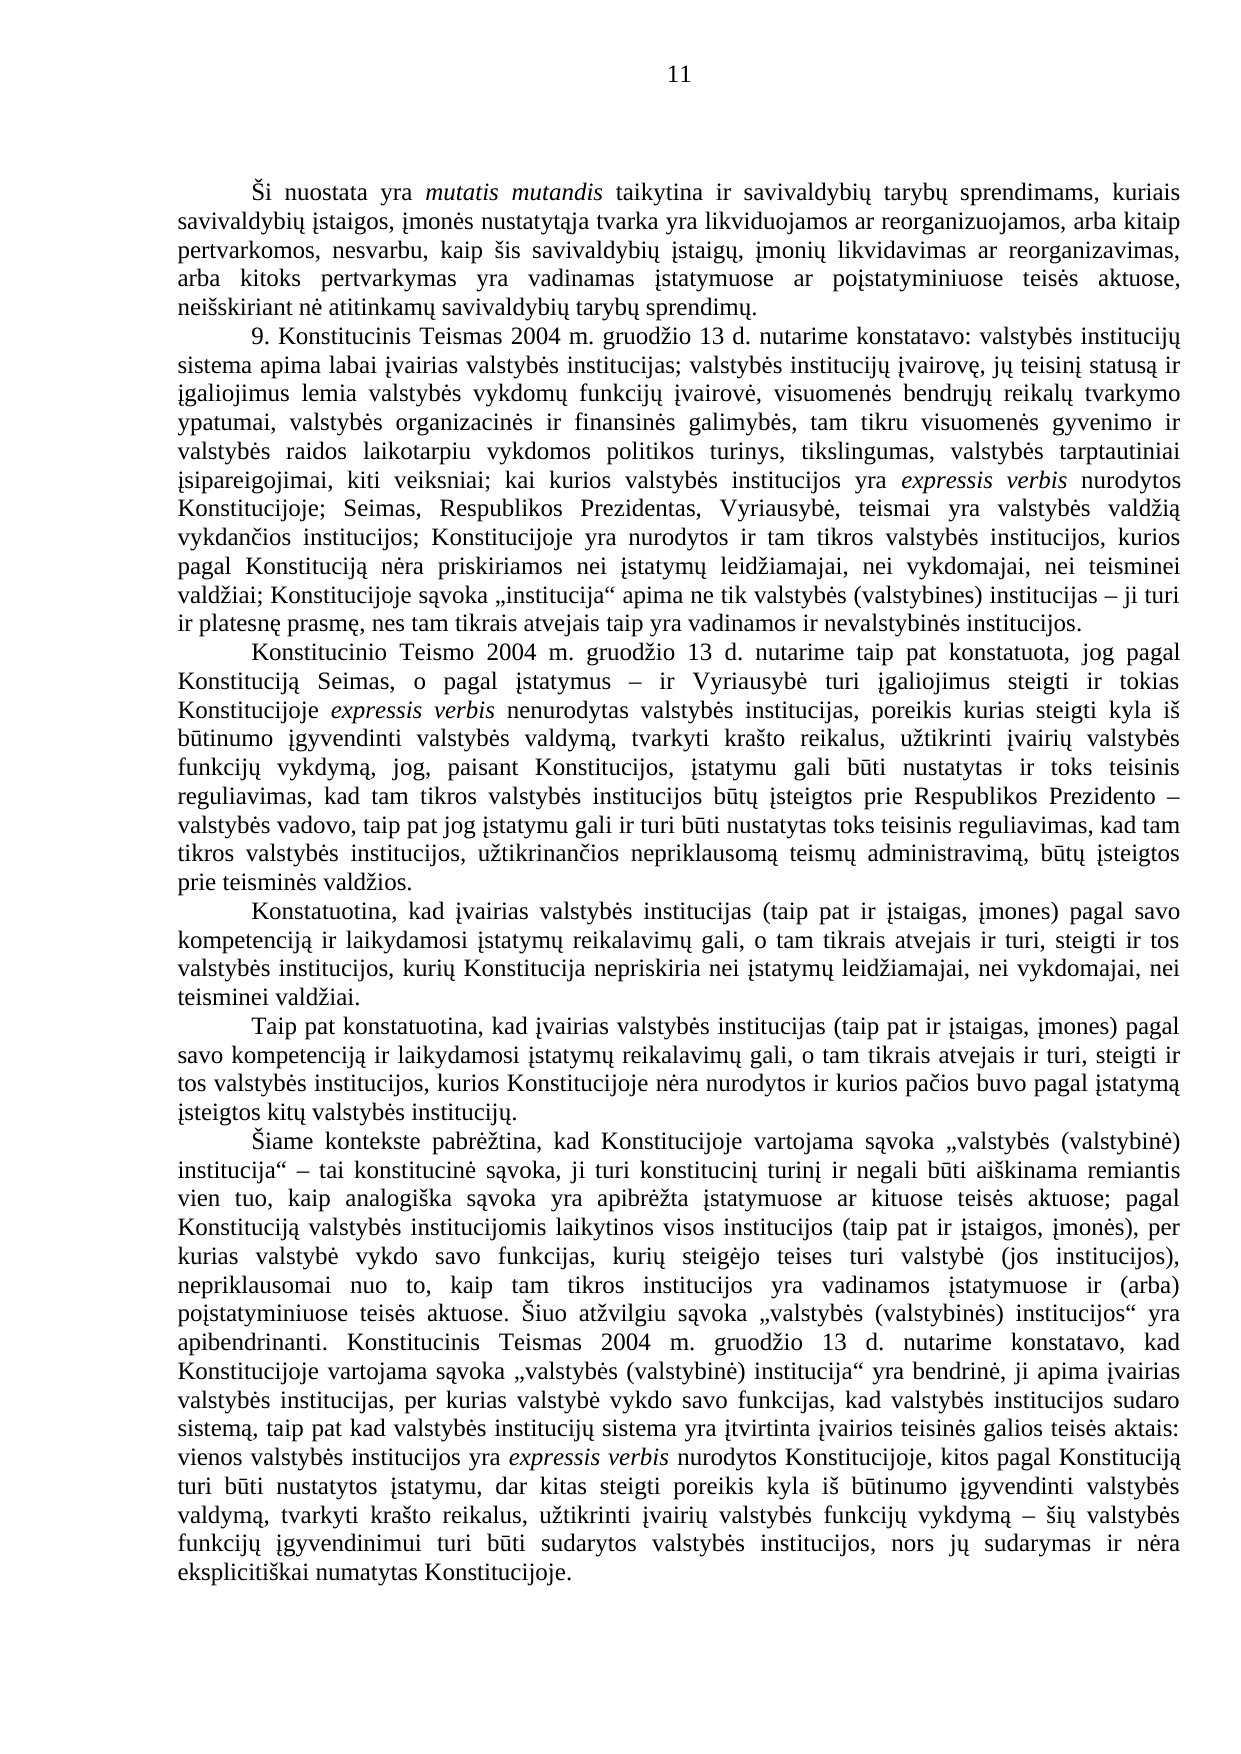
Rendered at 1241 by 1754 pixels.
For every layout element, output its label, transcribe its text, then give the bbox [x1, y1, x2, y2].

text Konstitucinio Teismo 2004 m. gruodžio 13 d. nutarime taip pat konstatuota, jog pagal Konstituciją Seimas, o pagal įstatymus – ir Vyriausybė turi įgaliojimus steigti ir tokias Konstitucijoje expressis verbis nenurodytas valstybės institucijas, poreikis kurias steigti kyla iš būtinumo įgyvendinti valstybės valdymą, tvarkyti krašto reikalus, užtikrinti įvairių valstybės funkcijų vykdymą, jog, paisant Konstitucijos, įstatymu gali būti nustatytas ir toks teisinis reguliavimas, kad tam tikros valstybės institucijos būtų įsteigtos prie Respublikos Prezidento – valstybės vadovo, taip pat jog įstatymu gali ir turi būti nustatytas toks teisinis reguliavimas, kad tam tikros valstybės institucijos, užtikrinančios nepriklausomą teismų administravimą, būtų įsteigtos prie teisminės valdžios. [177, 637, 1181, 896]
text Taip pat konstatuotina, kad įvairias valstybės institucijas (taip pat ir įstaigas, įmones) pagal savo kompetenciją ir laikydamosi įstatymų reikalavimų gali, o tam tikrais atvejais ir turi, steigti ir tos valstybės institucijos, kurios Konstitucijoje nėra nurodytos ir kurios pačios buvo pagal įstatymą įsteigtos kitų valstybės institucijų. [177, 1011, 1181, 1126]
text 9. Konstitucinis Teismas 2004 m. gruodžio 13 d. nutarime konstatavo: valstybės institucijų sistema apima labai įvairias valstybės institucijas; valstybės institucijų įvairovę, jų teisinį statusą ir įgaliojimus lemia valstybės vykdomų funkcijų įvairovė, visuomenės bendrųjų reikalų tvarkymo ypatumai, valstybės organizacinės ir finansinės galimybės, tam tikru visuomenės gyvenimo ir valstybės raidos laikotarpiu vykdomos politikos turinys, tikslingumas, valstybės tarptautiniai įsipareigojimai, kiti veiksniai; kai kurios valstybės institucijos yra expressis verbis nurodytos Konstitucijoje; Seimas, Respublikos Prezidentas, Vyriausybė, teismai yra valstybės valdžią vykdančios institucijos; Konstitucijoje yra nurodytos ir tam tikros valstybės institucijos, kurios pagal Konstituciją nėra priskiriamos nei įstatymų leidžiamajai, nei vykdomajai, nei teisminei valdžiai; Konstitucijoje sąvoka „institucija“ apima ne tik valstybės (valstybines) institucijas – ji turi ir platesnę prasmę, nes tam tikrais atvejais taip yra vadinamos ir nevalstybinės institucijos. [177, 321, 1181, 637]
text Šiame kontekste pabrėžtina, kad Konstitucijoje vartojama sąvoka „valstybės (valstybinė) institucija“ – tai konstitucinė sąvoka, ji turi konstitucinį turinį ir negali būti aiškinama remiantis vien tuo, kaip analogiška sąvoka yra apibrėžta įstatymuose ar kituose teisės aktuose; pagal Konstituciją valstybės institucijomis laikytinos visos institucijos (taip pat ir įstaigos, įmonės), per kurias valstybė vykdo savo funkcijas, kurių steigėjo teises turi valstybė (jos institucijos), nepriklausomai nuo to, kaip tam tikros institucijos yra vadinamos įstatymuose ir (arba) poįstatyminiuose teisės aktuose. Šiuo atžvilgiu sąvoka „valstybės (valstybinės) institucijos“ yra apibendrinanti. Konstitucinis Teismas 2004 m. gruodžio 13 d. nutarime konstatavo, kad Konstitucijoje vartojama sąvoka „valstybės (valstybinė) institucija“ yra bendrinė, ji apima įvairias valstybės institucijas, per kurias valstybė vykdo savo funkcijas, kad valstybės institucijos sudaro sistemą, taip pat kad valstybės institucijų sistema yra įtvirtinta įvairios teisinės galios teisės aktais: vienos valstybės institucijos yra expressis verbis nurodytos Konstitucijoje, kitos pagal Konstituciją turi būti nustatytos įstatymu, dar kitas steigti poreikis kyla iš būtinumo įgyvendinti valstybės valdymą, tvarkyti krašto reikalus, užtikrinti įvairių valstybės funkcijų vykdymą – šių valstybės funkcijų įgyvendinimui turi būti sudarytos valstybės institucijos, nors jų sudarymas ir nėra eksplicitiškai numatytas Konstitucijoje. [177, 1126, 1181, 1586]
text Ši nuostata yra mutatis mutandis taikytina ir savivaldybių tarybų sprendimams, kuriais savivaldybių įstaigos, įmonės nustatytąja tvarka yra likviduojamos ar reorganizuojamos, arba kitaip pertvarkomos, nesvarbu, kaip šis savivaldybių įstaigų, įmonių likvidavimas ar reorganizavimas, arba kitoks pertvarkymas yra vadinamas įstatymuose ar poįstatyminiuose teisės aktuose, neišskiriant nė atitinkamų savivaldybių tarybų sprendimų. [177, 177, 1181, 321]
text Konstatuotina, kad įvairias valstybės institucijas (taip pat ir įstaigas, įmones) pagal savo kompetenciją ir laikydamosi įstatymų reikalavimų gali, o tam tikrais atvejais ir turi, steigti ir tos valstybės institucijos, kurių Konstitucija nepriskiria nei įstatymų leidžiamajai, nei vykdomajai, nei teisminei valdžiai. [177, 896, 1181, 1011]
